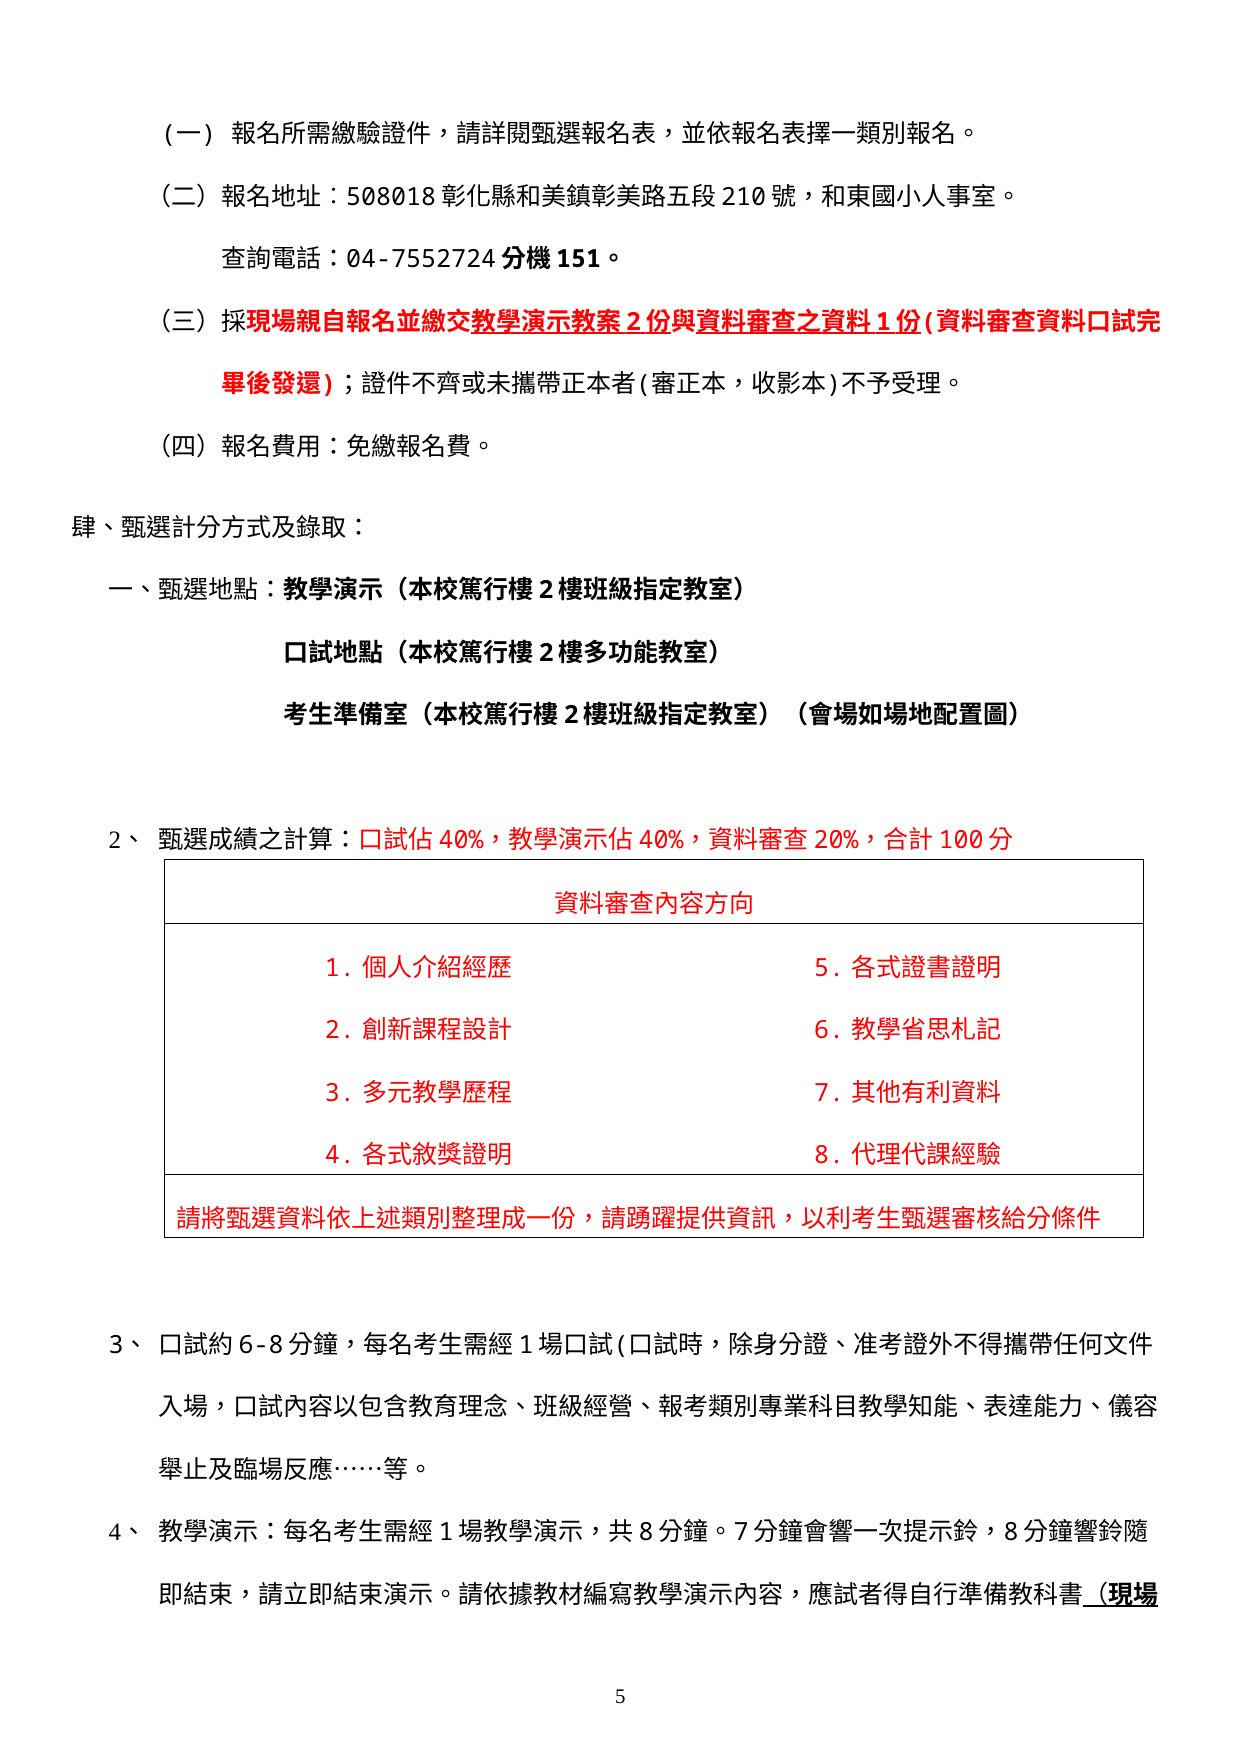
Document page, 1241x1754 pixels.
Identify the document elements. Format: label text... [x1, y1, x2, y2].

table_cell 各式證書證明 教學省思札記 其他有利資料 代理代課經驗 [672, 924, 1143, 1173]
text （四）報名費用：免繳報名費。 [146, 403, 1169, 465]
table_cell 請將甄選資料依上述類別整理成一份，請踴躍提供資訊，以利考生甄選審核給分條件 [165, 1175, 1143, 1237]
text 考生準備室（本校篤行樓2樓班級指定教室）（會場如場地配置圖） [158, 671, 1169, 734]
text 口試地點（本校篤行樓2樓多功能教室） [158, 609, 1169, 671]
text 查詢電話：04-7552724分機151。 [146, 215, 1169, 278]
text （二）報名地址︰508018彰化縣和美鎮彰美路五段210號，和東國小人事室。 [146, 153, 1169, 215]
table_cell 個人介紹經歷 創新課程設計 多元教學歷程 各式敘獎證明 [165, 924, 672, 1173]
text (一) 報名所需繳驗證件，請詳閱甄選報名表，並依報名表擇一類別報名。 [146, 90, 1169, 153]
text 肆、甄選計分方式及錄取： [71, 484, 1169, 546]
list 教學演示：每名考生需經1場教學演示，共8分鐘。7分鐘會響一次提示鈴，8分鐘響鈴隨即結束，請立即結束演示。請依據教材編寫教學演示內容，應試者得自行準備教科書（現場 [108, 1488, 1169, 1613]
list 口試約6-8分鐘，每名考生需經1場口試(口試時，除身分證、准考證外不得攜帶任何文件入場，口試內容以包含教育理念、班級經營、報考類別專業科目教學知能、表達能力、儀容舉止及臨場反應……等。 [108, 1301, 1169, 1488]
list 甄選成績之計算：口試佔40%，教學演示佔40%，資料審查20%，合計100分 [108, 796, 1169, 859]
table_header 資料審查內容方向 [165, 860, 1143, 922]
text 一、甄選地點：教學演示（本校篤行樓2樓班級指定教室） [108, 546, 1169, 609]
text （三）採現場親自報名並繳交教學演示教案2份與資料審查之資料1份(資料審查資料口試完畢後發還)；證件不齊或未攜帶正本者(審正本，收影本)不予受理。 [146, 278, 1169, 403]
